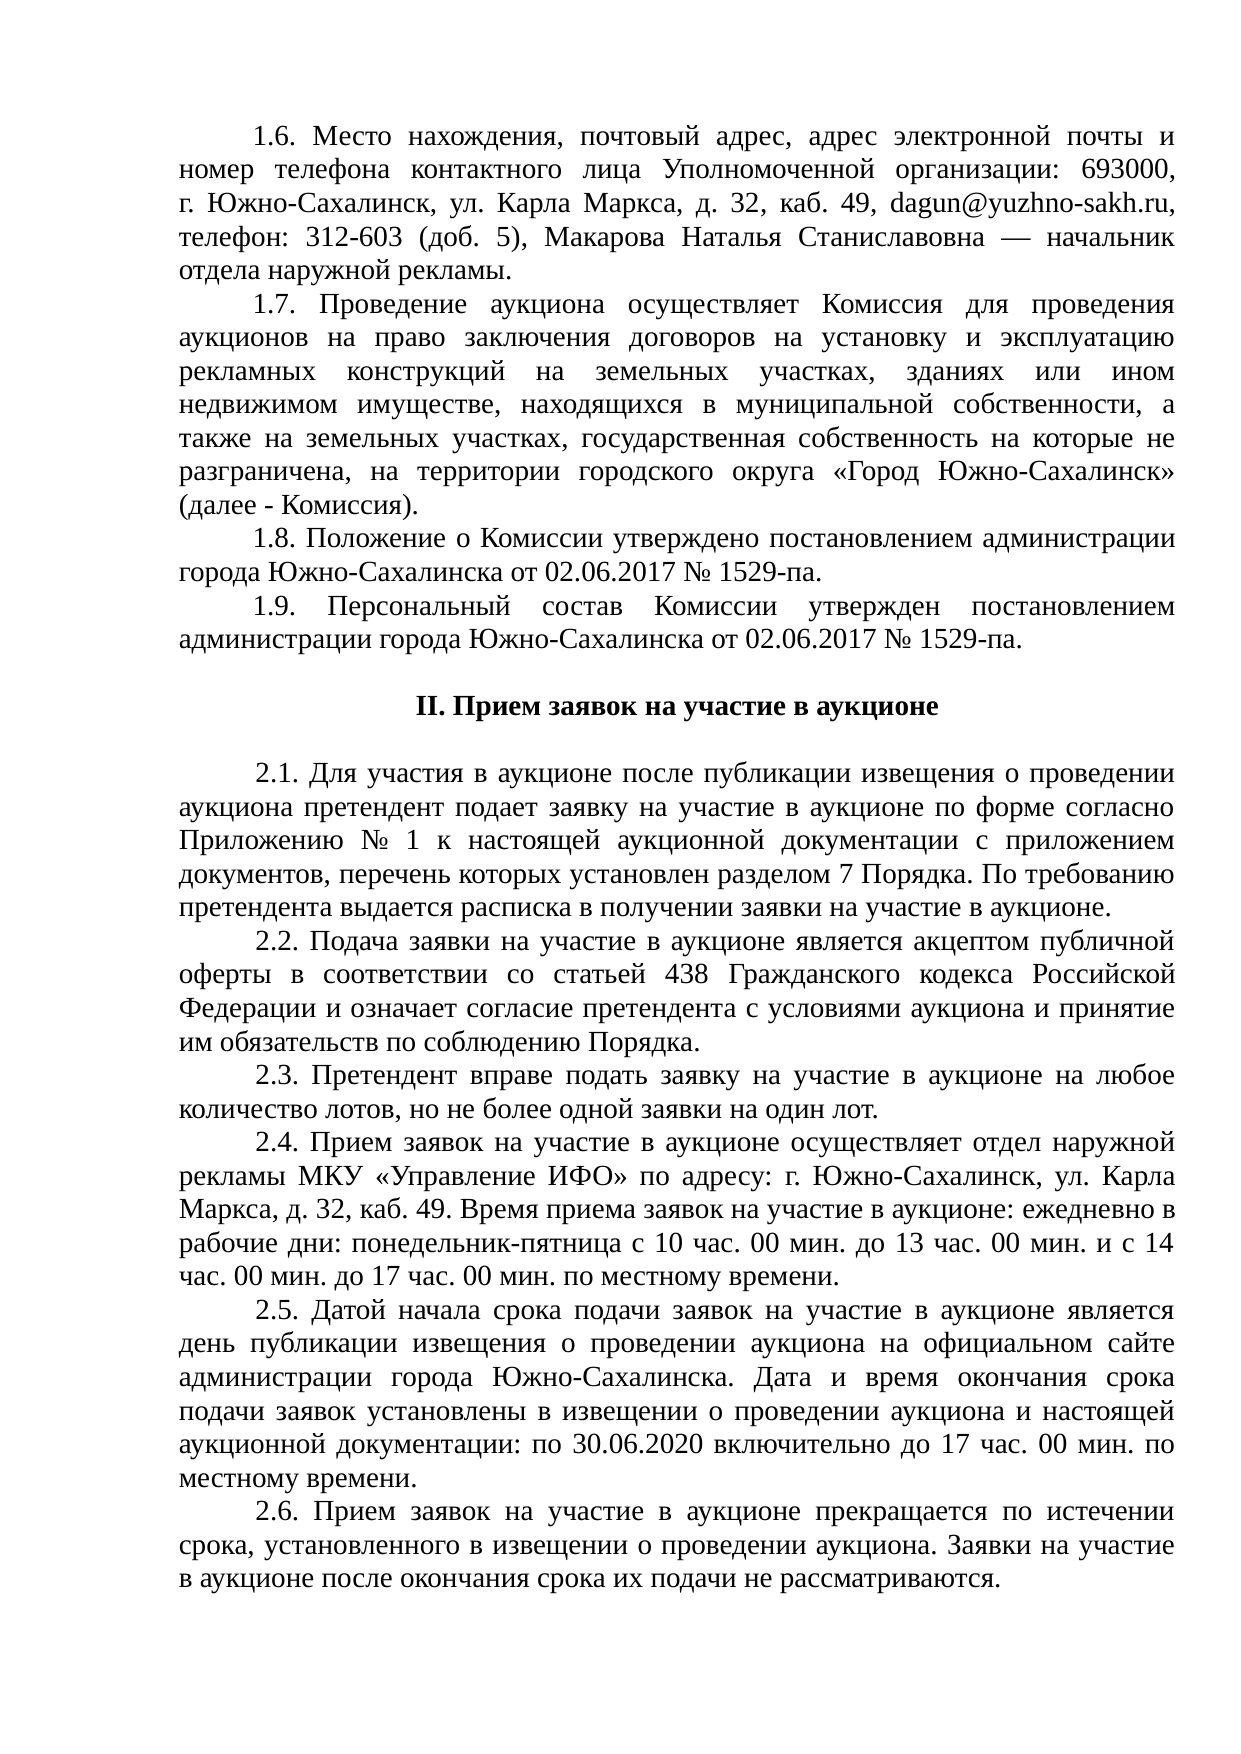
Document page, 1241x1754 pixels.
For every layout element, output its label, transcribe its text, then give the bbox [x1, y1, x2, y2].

text 1.8. Положение о Комиссии утверждено постановлением администрации города Южно-Сахалинска от 02.06.2017 № 1529-па. [178, 521, 1176, 588]
text 2.4. Прием заявок на участие в аукционе осуществляет отдел наружной рекламы МКУ «Управление ИФО» по адресу: г. Южно-Сахалинск, ул. Карла Маркса, д. 32, каб. 49. Время приема заявок на участие в аукционе: ежедневно в рабочие дни: понедельник-пятница с 10 час. 00 мин. до 13 час. 00 мин. и с 14 час. 00 мин. до 17 час. 00 мин. по местному времени. [178, 1124, 1176, 1292]
text 2.1. Для участия в аукционе после публикации извещения о проведении аукциона претендент подает заявку на участие в аукционе по форме согласно Приложению № 1 к настоящей аукционной документации с приложением документов, перечень которых установлен разделом 7 Порядка. По требованию претендента выдается расписка в получении заявки на участие в аукционе. [178, 755, 1176, 923]
text 2.6. Прием заявок на участие в аукционе прекращается по истечении срока, установленного в извещении о проведении аукциона. Заявки на участие в аукционе после окончания срока их подачи не рассматриваются. [178, 1493, 1176, 1594]
text 2.2. Подача заявки на участие в аукционе является акцептом публичной оферты в соответствии со статьей 438 Гражданского кодекса Российской Федерации и означает согласие претендента с условиями аукциона и принятие им обязательств по соблюдению Порядка. [178, 923, 1176, 1057]
text 2.3. Претендент вправе подать заявку на участие в аукционе на любое количество лотов, но не более одной заявки на один лот. [178, 1057, 1176, 1124]
text II. Прием заявок на участие в аукционе [178, 688, 1176, 722]
text 1.9. Персональный состав Комиссии утвержден постановлением администрации города Южно-Сахалинска от 02.06.2017 № 1529-па. [178, 588, 1176, 655]
text 1.7. Проведение аукциона осуществляет Комиссия для проведения аукционов на право заключения договоров на установку и эксплуатацию рекламных конструкций на земельных участках, зданиях или ином недвижимом имуществе, находящихся в муниципальной собственности, а также на земельных участках, государственная собственность на которые не разграничена, на территории городского округа «Город Южно-Сахалинск» (далее - Комиссия). [178, 286, 1176, 521]
text 1.6. Место нахождения, почтовый адрес, адрес электронной почты и номер телефона контактного лица Уполномоченной организации: 693000, г. Южно-Сахалинск, ул. Карла Маркса, д. 32, каб. 49, dagun@yuzhno-sakh.ru, телефон: 312-603 (доб. 5), Макарова Наталья Станиславовна — начальник отдела наружной рекламы. [178, 118, 1176, 286]
text 2.5. Датой начала срока подачи заявок на участие в аукционе является день публикации извещения о проведении аукциона на официальном сайте администрации города Южно-Сахалинска. Дата и время окончания срока подачи заявок установлены в извещении о проведении аукциона и настоящей аукционной документации: по 30.06.2020 включительно до 17 час. 00 мин. по местному времени. [178, 1292, 1176, 1493]
